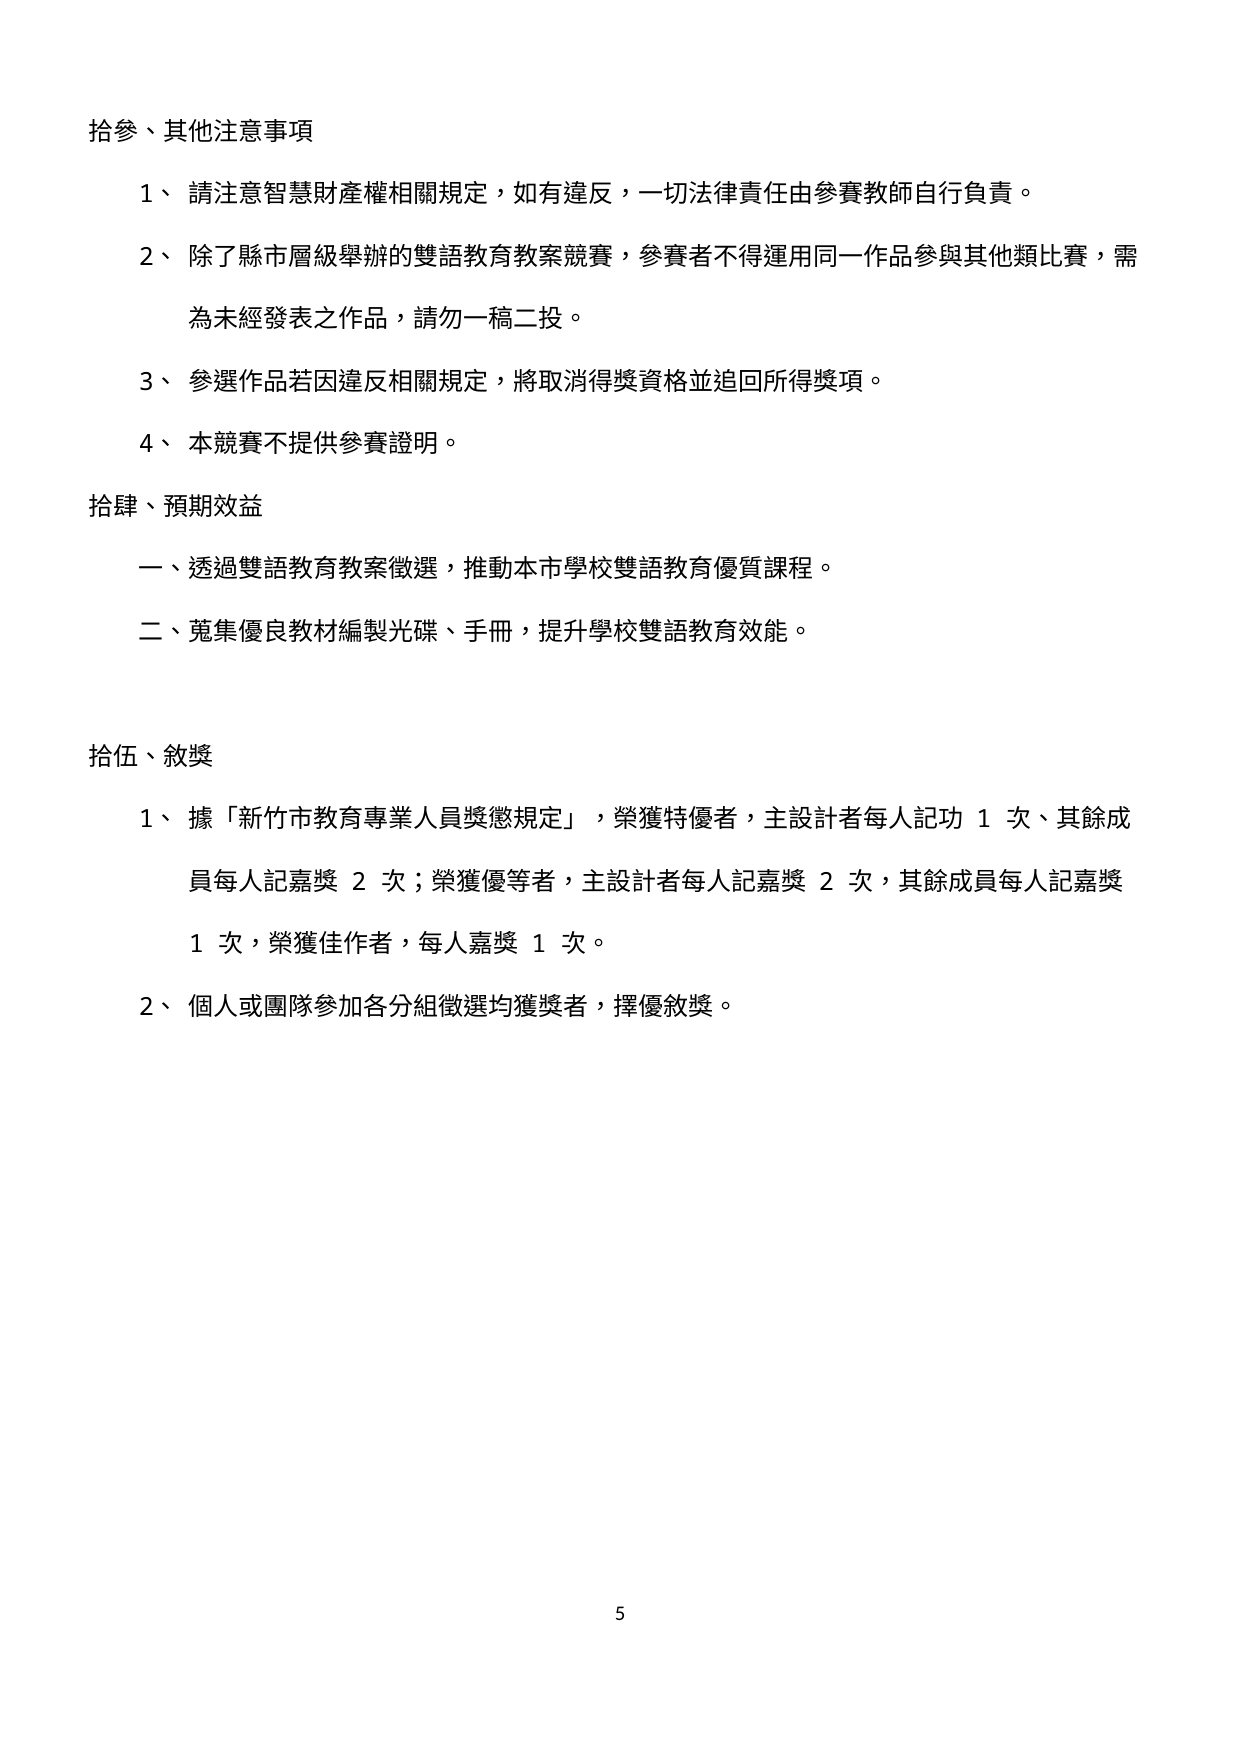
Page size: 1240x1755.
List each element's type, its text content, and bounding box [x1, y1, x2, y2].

list 除了縣市層級舉辦的雙語教育教案競賽，參賽者不得運用同一作品參與其他類比賽，需為未經發表之作品，請勿一稿二投。 [139, 212, 1151, 337]
text 一、透過雙語教育教案徵選，推動本市學校雙語教育優質課程。 [139, 525, 1151, 587]
list 請注意智慧財產權相關規定，如有違反，一切法律責任由參賽教師自行負責。 [139, 150, 1151, 212]
list 本競賽不提供參賽證明。 [139, 400, 1151, 462]
text 拾參、其他注意事項 [89, 87, 1151, 150]
text 拾伍、敘獎 [89, 712, 1151, 775]
text 拾肆、預期效益 [89, 462, 1151, 525]
list 參選作品若因違反相關規定，將取消得獎資格並追回所得獎項。 [139, 337, 1151, 400]
list 據「新竹市教育專業人員獎懲規定」，榮獲特優者，主設計者每人記功 1 次、其餘成員每人記嘉獎 2 次；榮獲優等者，主設計者每人記嘉獎 2 次，其餘成員每人記嘉獎 1 次，榮獲佳作者，每人嘉獎 1 次。 [139, 775, 1151, 962]
text 二、蒐集優良教材編製光碟、手冊，提升學校雙語教育效能。 [139, 587, 1151, 650]
list 個人或團隊參加各分組徵選均獲獎者，擇優敘獎。 [139, 962, 1151, 1025]
